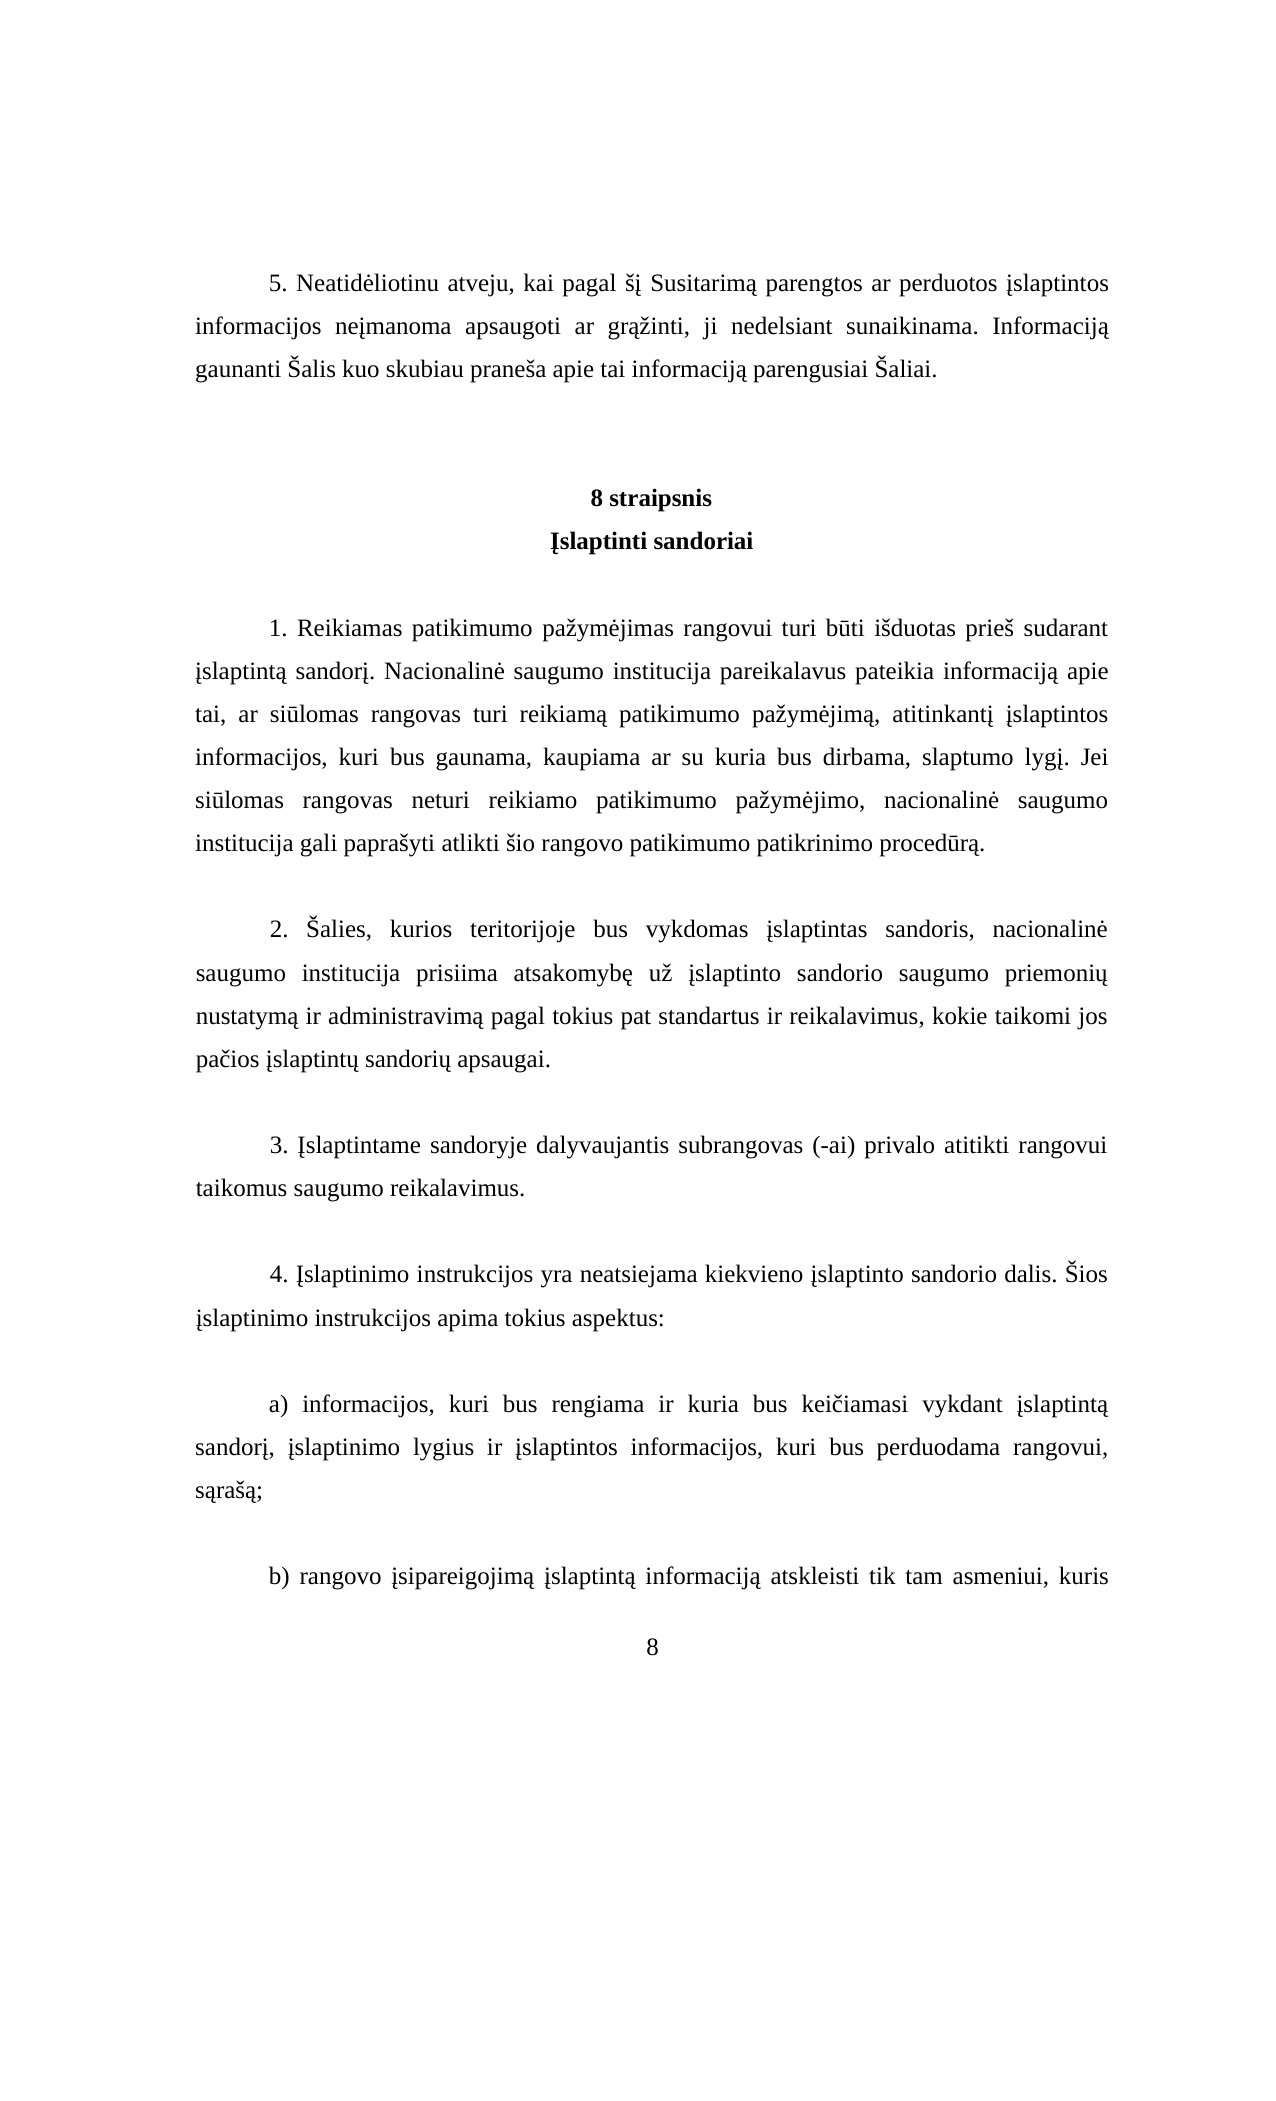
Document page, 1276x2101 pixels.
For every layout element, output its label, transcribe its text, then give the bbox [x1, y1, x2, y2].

text b) rangovo įsipareigojimą įslaptintą informaciją atskleisti tik tam asmeniui, kuris [195, 1561, 1110, 1590]
text 2. Šalies, kurios teritorijoje bus vykdomas įslaptintas sandoris, nacionalinė saugumo institucija prisiima atsakomybę už įslaptinto sandorio saugumo priemonių nustatymą ir administravimą pagal tokius pat standartus ir reikalavimus, kokie taikomi jos pačios įslaptintų sandorių apsaugai. [196, 914, 1108, 1073]
text Įslaptinti sandoriai [195, 526, 1108, 555]
text 3. Įslaptintame sandoryje dalyvaujantis subrangovas (-ai) privalo atitikti rangovui taikomus saugumo reikalavimus. [196, 1130, 1108, 1202]
text 8 straipsnis [195, 483, 1107, 512]
text 4. Įslaptinimo instrukcijos yra neatsiejama kiekvieno įslaptinto sandorio dalis. Šios įslaptinimo instrukcijos apima tokius aspektus: [196, 1259, 1109, 1331]
text 5. Neatidėliotinu atveju, kai pagal šį Susitarimą parengtos ar perduotos įslaptintos informacijos neįmanoma apsaugoti ar grąžinti, ji nedelsiant sunaikinama. Informaciją gaunanti Šalis kuo skubiau praneša apie tai informaciją parengusiai Šaliai. [195, 268, 1110, 383]
text a) informacijos, kuri bus rengiama ir kuria bus keičiamasi vykdant įslaptintą sandorį, įslaptinimo lygius ir įslaptintos informacijos, kuri bus perduodama rangovui, sąrašą; [195, 1389, 1109, 1504]
text 1. Reikiamas patikimumo pažymėjimas rangovui turi būti išduotas prieš sudarant įslaptintą sandorį. Nacionalinė saugumo institucija pareikalavus pateikia informaciją apie tai, ar siūlomas rangovas turi reikiamą patikimumo pažymėjimą, atitinkantį įslaptintos informacijos, kuri bus gaunama, kaupiama ar su kuria bus dirbama, slaptumo lygį. Jei siūlomas rangovas neturi reikiamo patikimumo pažymėjimo, nacionalinė saugumo institucija gali paprašyti atlikti šio rangovo patikimumo patikrinimo procedūrą. [195, 613, 1109, 857]
